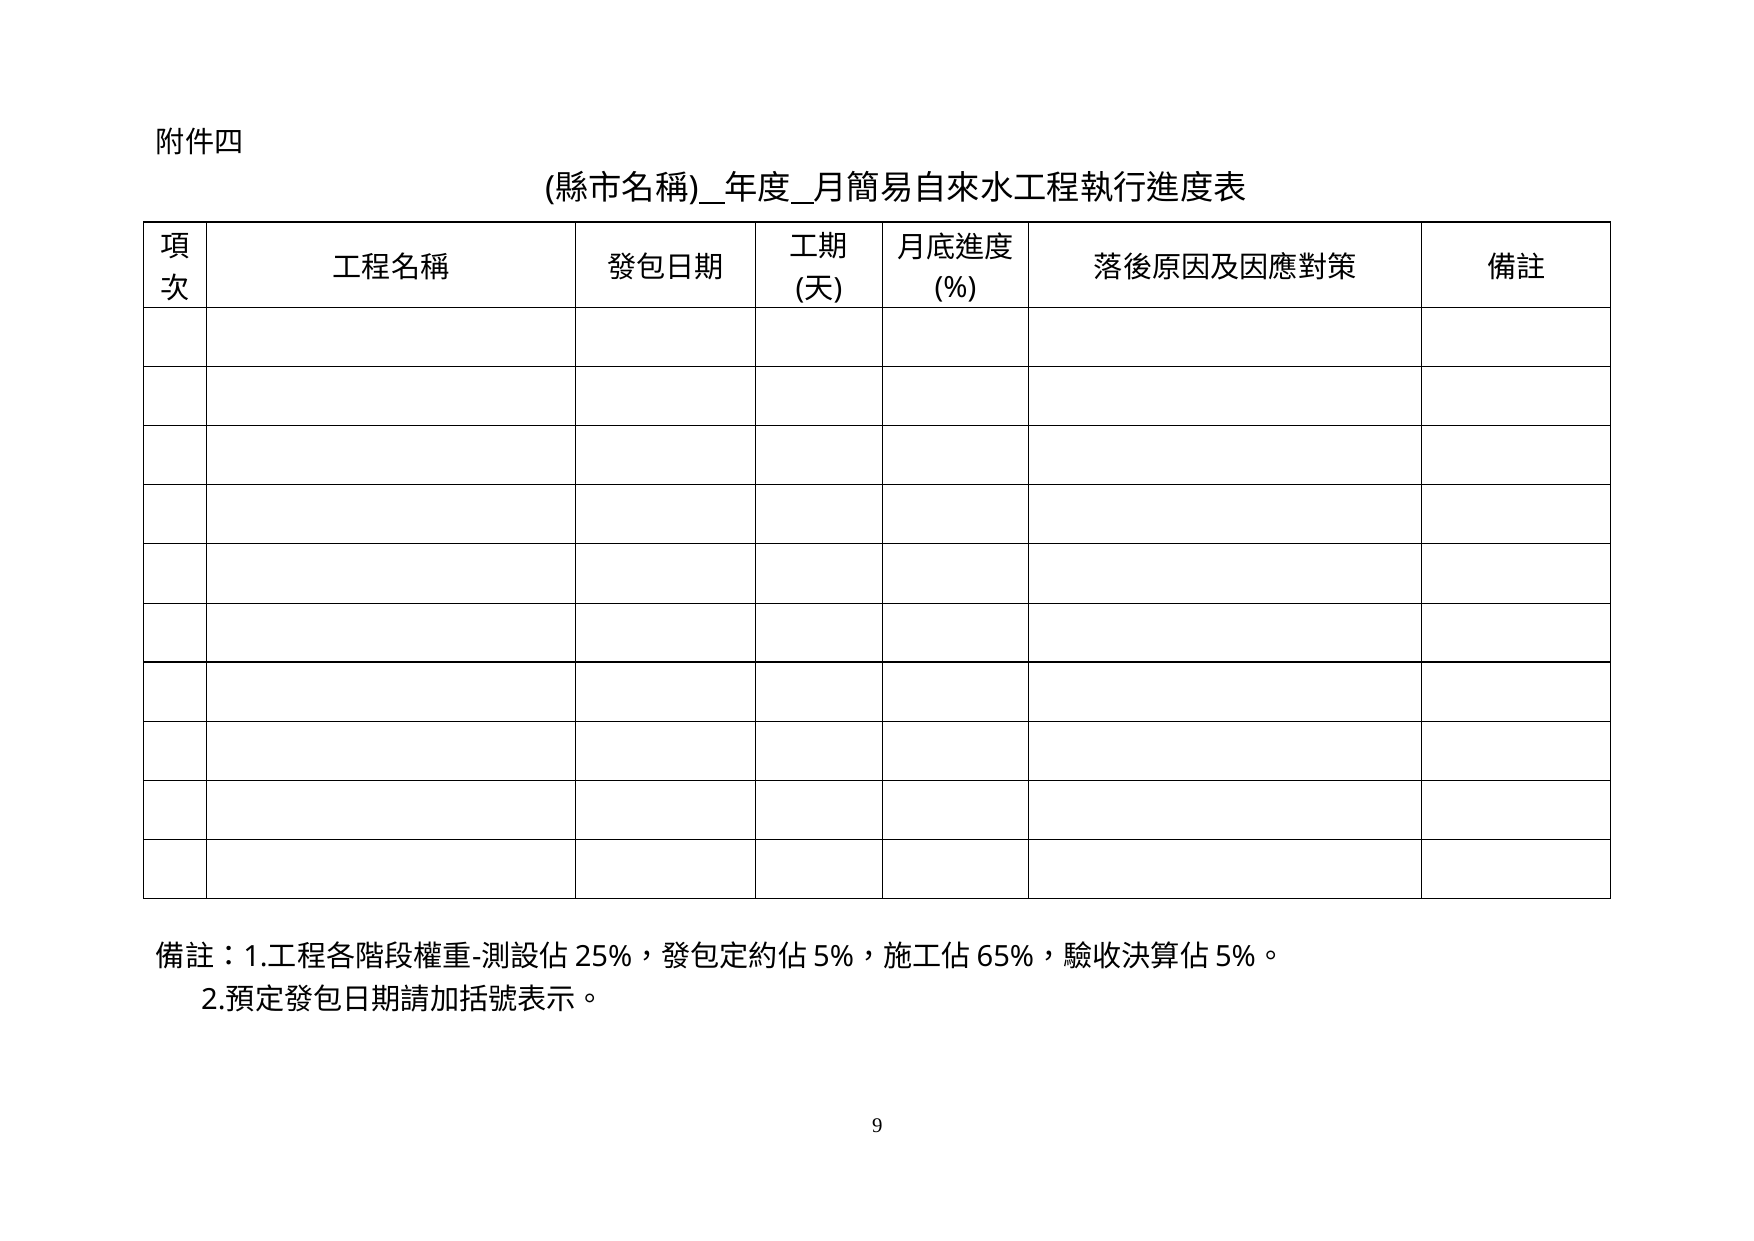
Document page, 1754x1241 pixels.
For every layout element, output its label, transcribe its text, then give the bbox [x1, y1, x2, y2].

table_cell [207, 367, 575, 425]
text (縣市名稱) 年度 月簡易自來水工程執行進度表 [156, 160, 1636, 209]
table_header 項次 [144, 223, 206, 307]
table_cell [756, 367, 882, 425]
text 2.預定發包日期請加括號表示。 [156, 975, 1636, 1018]
table_cell [576, 781, 755, 839]
table_cell [144, 840, 206, 898]
table_cell [576, 604, 755, 661]
table_cell [1029, 367, 1421, 425]
table_cell [756, 722, 882, 779]
table_cell [883, 663, 1028, 721]
table_cell [1422, 367, 1610, 425]
table_cell [1422, 485, 1610, 543]
table_cell [883, 544, 1028, 602]
table_cell [576, 367, 755, 425]
table_cell [756, 485, 882, 543]
table_cell [576, 426, 755, 484]
table_cell [207, 426, 575, 484]
table_cell [756, 426, 882, 484]
table_cell [883, 781, 1028, 839]
table_header 工期(天) [756, 223, 882, 307]
table_cell [883, 722, 1028, 779]
table_cell [1029, 781, 1421, 839]
table_header 月底進度(%) [883, 223, 1028, 307]
table_cell [576, 308, 755, 366]
table_cell [207, 722, 575, 779]
table_cell [1422, 308, 1610, 366]
table_header 落後原因及因應對策 [1029, 223, 1421, 307]
table_cell [883, 604, 1028, 661]
text 附件四 [156, 118, 1636, 160]
table_cell [1422, 663, 1610, 721]
table_cell [207, 840, 575, 898]
table_cell [576, 722, 755, 779]
table_cell [1029, 485, 1421, 543]
table_cell [1422, 722, 1610, 779]
table_cell [144, 544, 206, 602]
table_cell [1029, 840, 1421, 898]
table_header 工程名稱 [207, 223, 575, 307]
table_cell [1029, 544, 1421, 602]
table_header 發包日期 [576, 223, 755, 307]
table_cell [756, 781, 882, 839]
table_cell [1422, 544, 1610, 602]
table_cell [756, 308, 882, 366]
table_cell [576, 840, 755, 898]
table_cell [756, 604, 882, 661]
table_cell [1422, 426, 1610, 484]
table_cell [144, 367, 206, 425]
table_cell [1422, 840, 1610, 898]
table_cell [144, 781, 206, 839]
table_cell [144, 663, 206, 721]
table_cell [144, 485, 206, 543]
table_cell [756, 544, 882, 602]
table_cell [883, 426, 1028, 484]
table_cell [144, 722, 206, 779]
table_cell [1029, 722, 1421, 779]
table_cell [1029, 663, 1421, 721]
table_cell [207, 544, 575, 602]
table_cell [1029, 426, 1421, 484]
table_cell [207, 485, 575, 543]
table_cell [1029, 604, 1421, 661]
table_cell [1422, 604, 1610, 661]
table_cell [1422, 781, 1610, 839]
table_cell [576, 663, 755, 721]
table_cell [207, 663, 575, 721]
table_cell [756, 840, 882, 898]
table_cell [756, 663, 882, 721]
table_cell [1029, 308, 1421, 366]
table_cell [576, 544, 755, 602]
table_cell [883, 308, 1028, 366]
table_cell [207, 781, 575, 839]
table_cell [883, 485, 1028, 543]
table_cell [144, 426, 206, 484]
table_cell [883, 840, 1028, 898]
table_cell [144, 604, 206, 661]
table_cell [144, 308, 206, 366]
text 備註：1.工程各階段權重-測設佔25%，發包定約佔5%，施工佔65%，驗收決算佔5%。 [156, 933, 1636, 975]
table_cell [576, 485, 755, 543]
table_cell [883, 367, 1028, 425]
table_header 備註 [1422, 223, 1610, 307]
table_cell [207, 604, 575, 661]
table_cell [207, 308, 575, 366]
